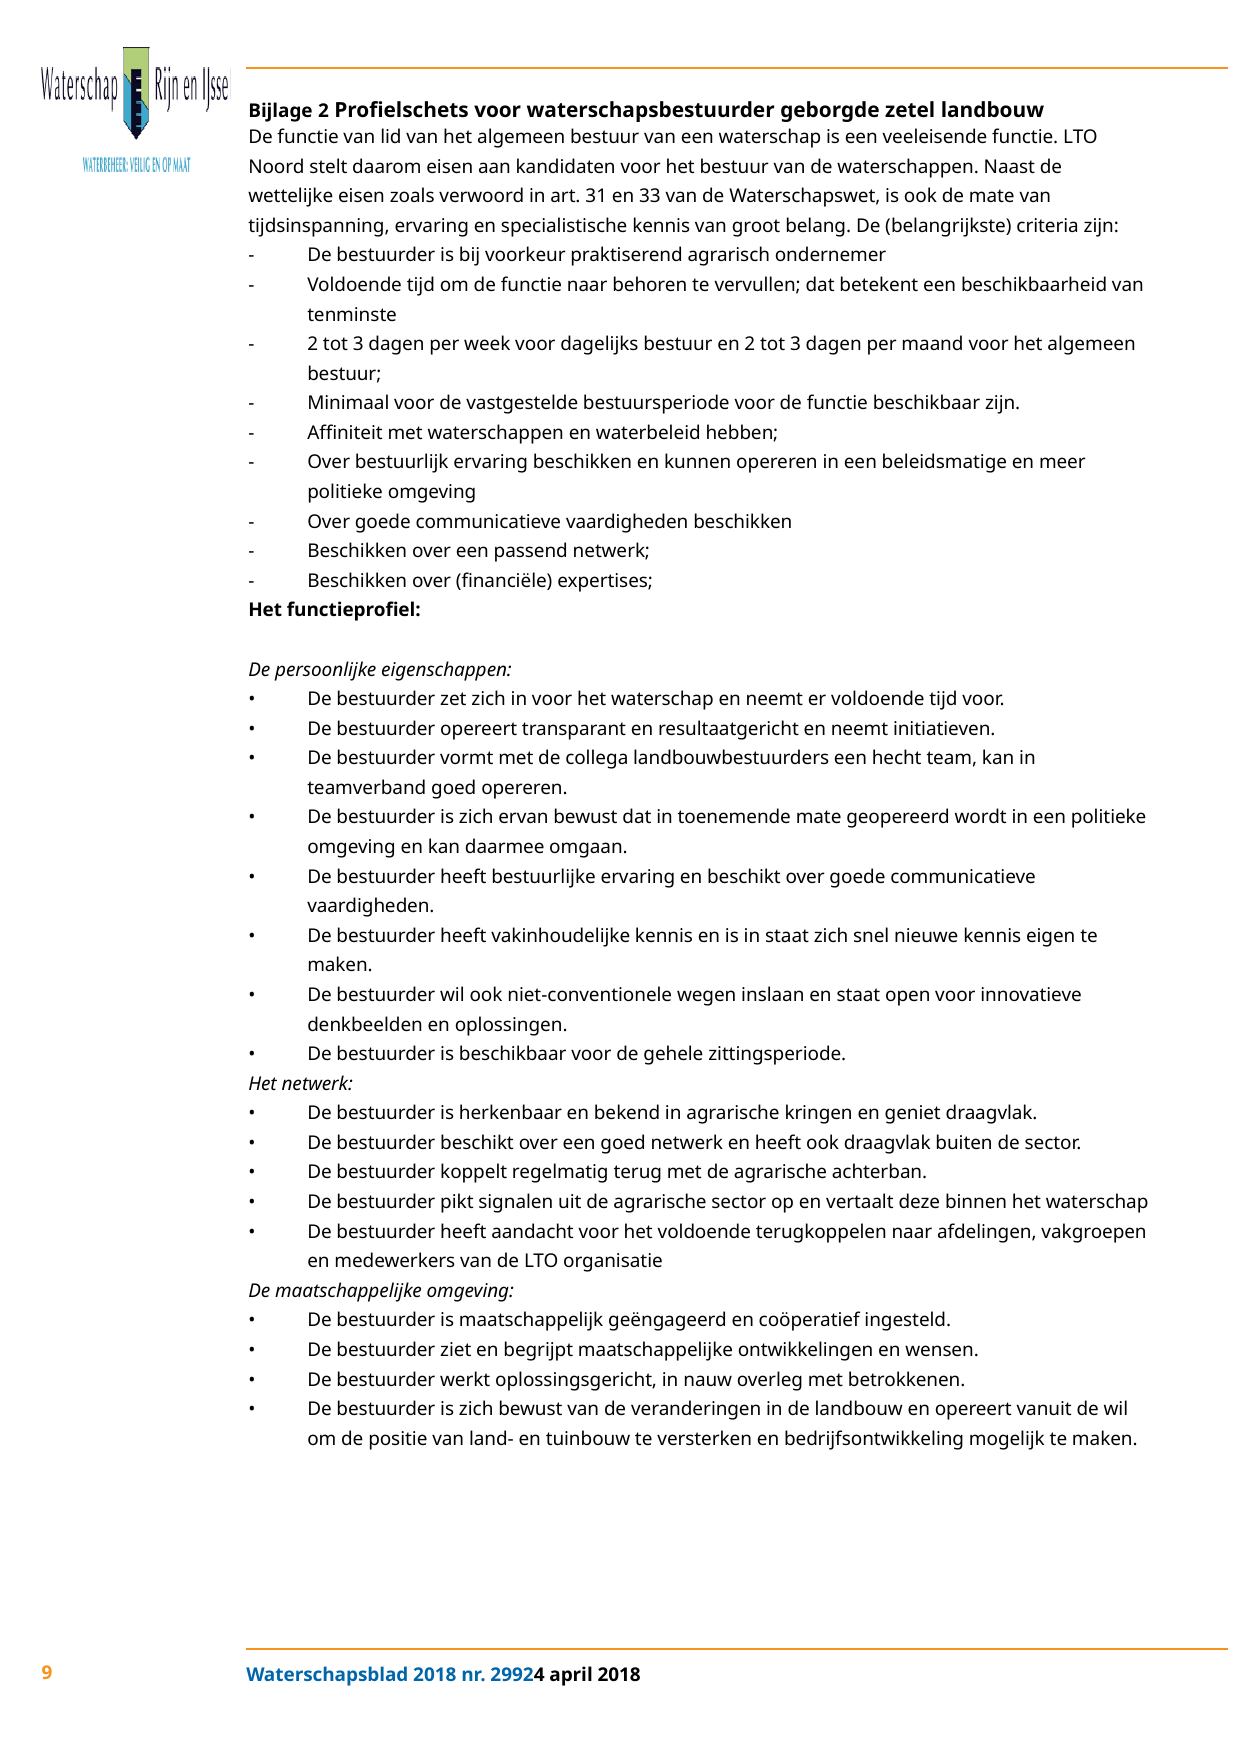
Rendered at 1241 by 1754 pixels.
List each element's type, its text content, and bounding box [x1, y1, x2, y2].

list Beschikken over (financiële) expertises; [248, 567, 1152, 593]
list Minimaal voor de vastgestelde bestuursperiode voor de functie beschikbaar zijn. [248, 389, 1152, 415]
text Het functieprofiel: [248, 597, 1152, 622]
list 2 tot 3 dagen per week voor dagelijks bestuur en 2 tot 3 dagen per maand voor het algemeen bestuur; [248, 330, 1152, 386]
list De bestuurder is herkenbaar en bekend in agrarische kringen en geniet draagvlak. [248, 1099, 1152, 1125]
list De bestuurder beschikt over een goed netwerk en heeft ook draagvlak buiten de sector. [248, 1129, 1152, 1155]
text De maatschappelijke omgeving: [248, 1277, 1152, 1303]
list Beschikken over een passend netwerk; [248, 537, 1152, 563]
text Bijlage 2 Profielschets voor waterschapsbestuurder geborgde zetel landbouw [248, 95, 1152, 123]
list De bestuurder is maatschappelijk geëngageerd en coöperatief ingesteld. [248, 1307, 1152, 1332]
list De bestuurder vormt met de collega landbouwbestuurders een hecht team, kan in teamverband goed opereren. [248, 744, 1152, 800]
list De bestuurder zet zich in voor het waterschap en neemt er voldoende tijd voor. [248, 685, 1152, 711]
list De bestuurder ziet en begrijpt maatschappelijke ontwikkelingen en wensen. [248, 1336, 1152, 1362]
list De bestuurder is zich ervan bewust dat in toenemende mate geopereerd wordt in een politieke omgeving en kan daarmee omgaan. [248, 804, 1152, 859]
list De bestuurder heeft bestuurlijke ervaring en beschikt over goede communicatieve vaardigheden. [248, 863, 1152, 918]
list Voldoende tijd om de functie naar behoren te vervullen; dat betekent een beschikbaarheid van tenminste [248, 271, 1152, 327]
list Over bestuurlijk ervaring beschikken en kunnen opereren in een beleidsmatige en meer politieke omgeving [248, 449, 1152, 504]
picture [41, 47, 231, 172]
list Over goede communicatieve vaardigheden beschikken [248, 508, 1152, 534]
list De bestuurder werkt oplossingsgericht, in nauw overleg met betrokkenen. [248, 1366, 1152, 1392]
text De persoonlijke eigenschappen: [248, 656, 1152, 682]
list De bestuurder heeft aandacht voor het voldoende terugkoppelen naar afdelingen, vakgroepen en medewerkers van de LTO organisatie [248, 1218, 1152, 1273]
list De bestuurder is zich bewust van de veranderingen in de landbouw en opereert vanuit de wil om de positie van land- en tuinbouw te versterken en bedrijfsontwikkeling mogelijk te maken. [248, 1395, 1152, 1451]
list De bestuurder is beschikbaar voor de gehele zittingsperiode. [248, 1040, 1152, 1066]
list De bestuurder heeft vakinhoudelijke kennis en is in staat zich snel nieuwe kennis eigen te maken. [248, 922, 1152, 977]
list De bestuurder koppelt regelmatig terug met de agrarische achterban. [248, 1159, 1152, 1184]
list Affiniteit met waterschappen en waterbeleid hebben; [248, 419, 1152, 445]
list De bestuurder pikt signalen uit de agrarische sector op en vertaalt deze binnen het waterschap [248, 1188, 1152, 1214]
list De bestuurder wil ook niet-conventionele wegen inslaan en staat open voor innovatieve denkbeelden en oplossingen. [248, 981, 1152, 1037]
text De functie van lid van het algemeen bestuur van een waterschap is een veeleisende functie. LTO Noord stelt daarom eisen aan kandidaten voor het bestuur van de waterschappen. Naast de wettelijke eisen zoals verwoord in art. 31 en 33 van de Waterschapswet, is ook de mate van tijdsinspanning, ervaring en specialistische kennis van groot belang. De (belangrijkste) criteria zijn: [248, 123, 1152, 238]
list De bestuurder opereert transparant en resultaatgericht en neemt initiatieven. [248, 715, 1152, 741]
text Het netwerk: [248, 1070, 1152, 1096]
list De bestuurder is bij voorkeur praktiserend agrarisch ondernemer [248, 242, 1152, 267]
